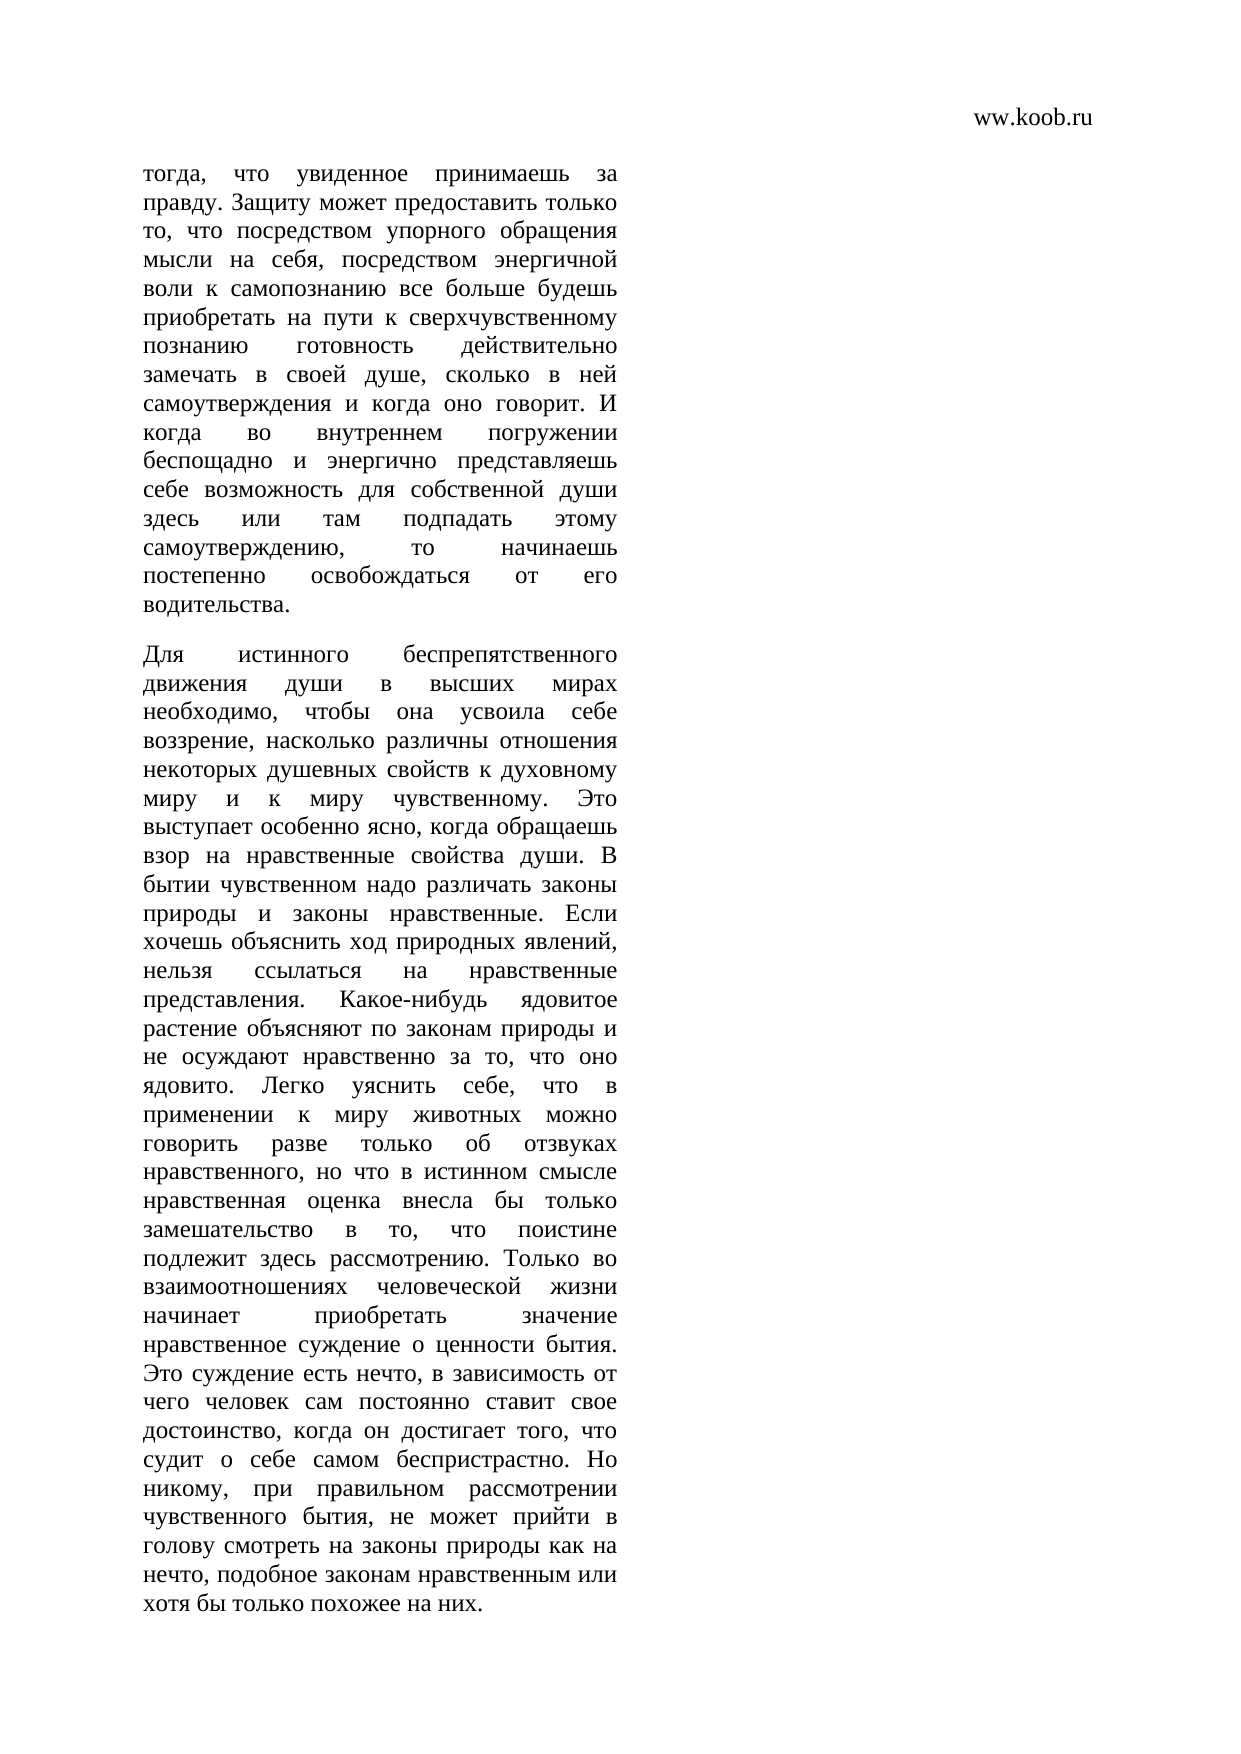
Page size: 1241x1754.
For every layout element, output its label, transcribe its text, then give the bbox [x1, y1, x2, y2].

table_header тогда, что увиденное принимаешь за правду. Защиту может предоставить только то, что посредством упорного обращения мысли на себя, посредством энергичной воли к самопознанию все больше будешь приобретать на пути к сверхчувственному познанию готовность действительно замечать в своей душе, сколько в ней самоутверждения и когда оно говорит. И когда во внутреннем погружении беспощадно и энергично представляешь себе возможность для собственной души здесь или там подпадать этому самоутверждению, то начинаешь постепенно освобождаться от его водительства. Для истинного беспрепятственного движения души в высших мирах необходимо, чтобы она усвоила себе воззрение, насколько различны отношения некоторых душевных свойств к духовному миру и к миру чувственному. Это выступает особенно ясно, когда обращаешь взор на нравственные свойства души. В бытии чувственном надо различать законы природы и законы нравственные. Если хочешь объяснить ход природных явлений, нельзя ссылаться на нравственные представления. Какое-нибудь ядовитое растение объясняют по законам природы и не осуждают нравственно за то, что оно ядовито. Легко уяснить себе, что в применении к миру животных можно говорить разве только об отзвуках нравственного, но что в истинном смысле нравственная оценка внесла бы только замешательство в то, что поистине подлежит здесь рассмотрению. Только во взаимоотношениях человеческой жизни начинает приобретать значение нравственное суждение о ценности бытия. Это суждение есть нечто, в зависимость от чего человек сам постоянно ставит свое достоинство, когда он достигает того, что судит о себе самом беспристрастно. Но никому, при правильном рассмотрении чувственного бытия, не может прийти в голову смотреть на законы природы как на нечто, подобное законам нравственным или хотя бы только похожее на них. [143, 148, 618, 1627]
table_header [618, 148, 1093, 1627]
